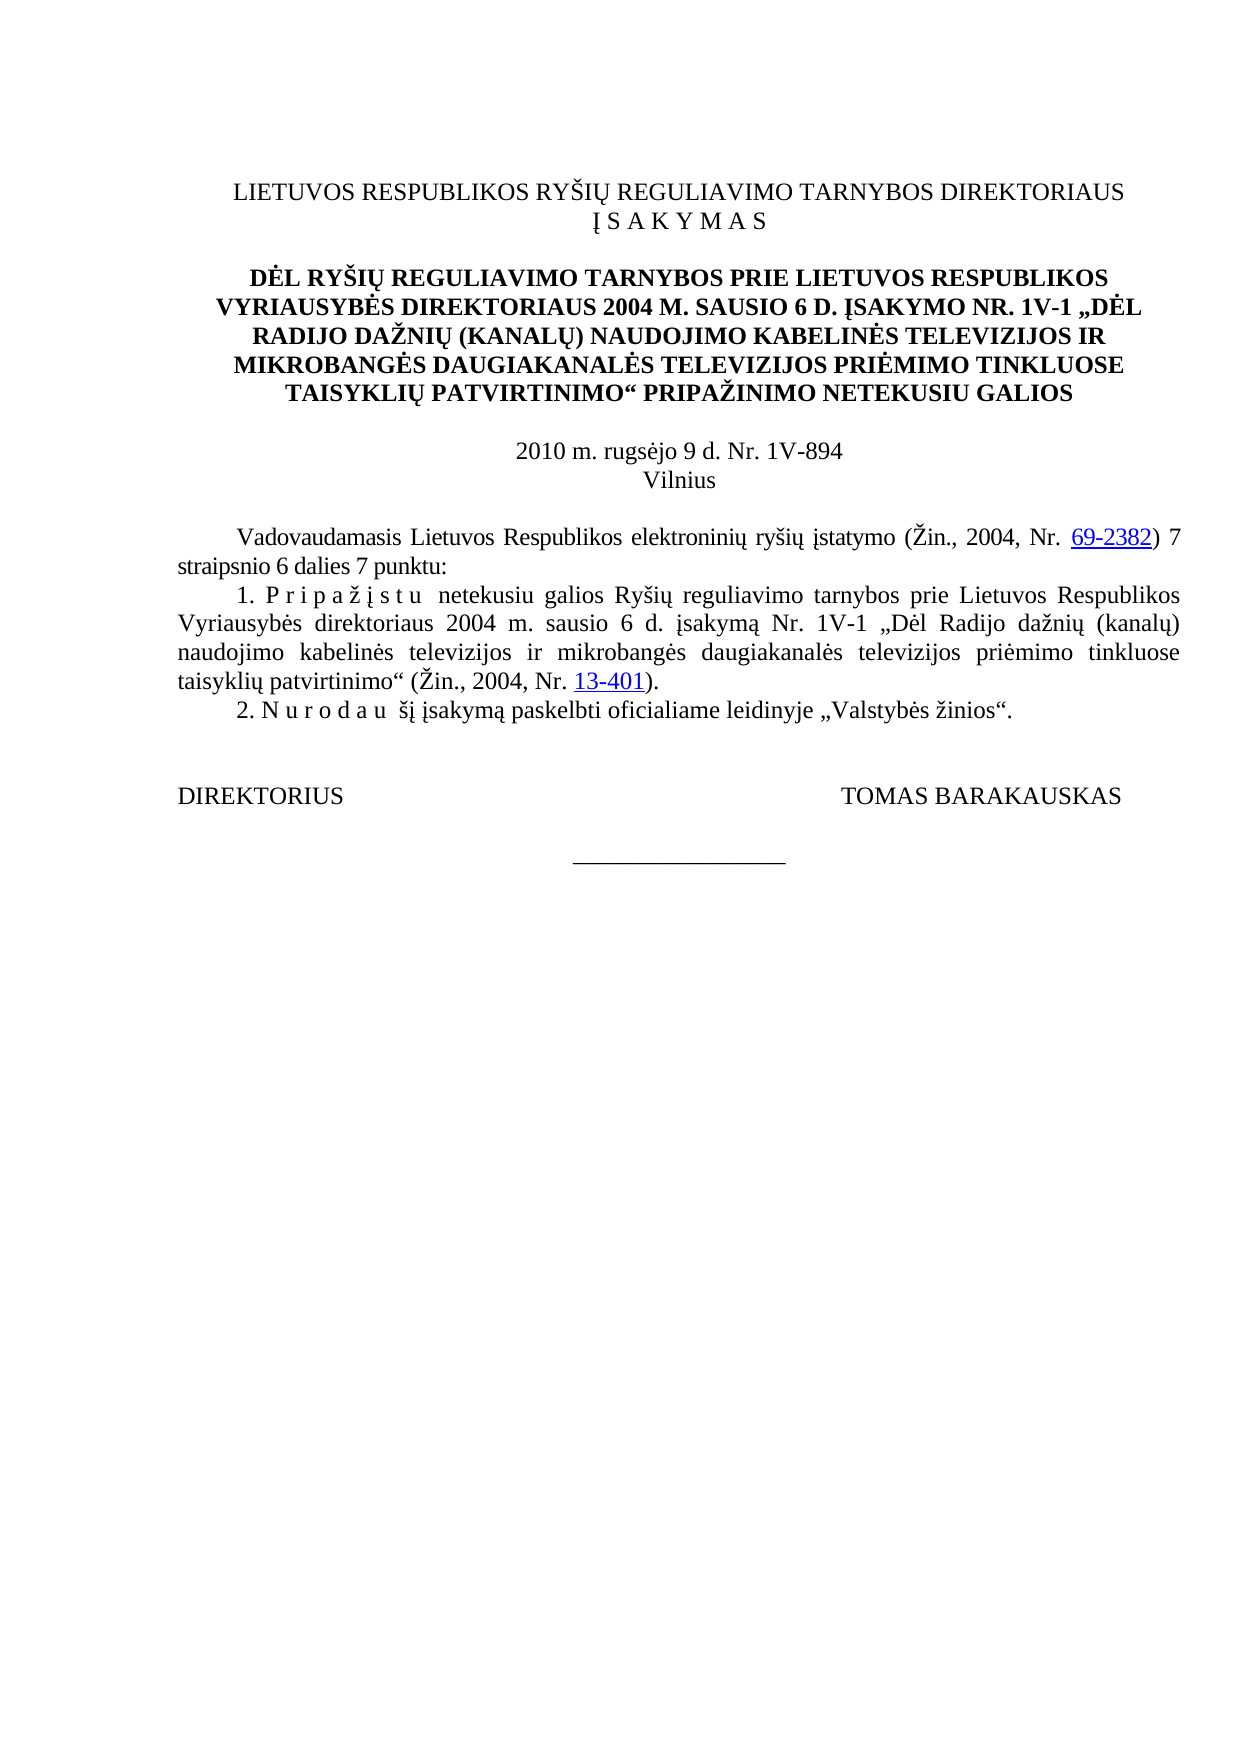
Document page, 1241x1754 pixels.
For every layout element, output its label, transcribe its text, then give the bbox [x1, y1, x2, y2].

text Vadovaudamasis Lietuvos Respublikos elektroninių ryšių įstatymo (Žin., 2004, Nr. 69-2382) 7 straipsnio 6 dalies 7 punktu: [177, 522, 1181, 580]
text 2. Nurodau šį įsakymą paskelbti oficialiame leidinyje „Valstybės žinios“. [177, 695, 1181, 723]
text _________________ [177, 838, 1181, 867]
text 2010 m. rugsėjo 9 d. Nr. 1V-894 [177, 436, 1181, 465]
text ĮSAKYMAS [177, 206, 1181, 235]
text Direktorius Tomas Barakauskas [177, 781, 1181, 810]
text DĖL RYŠIŲ REGULIAVIMO TARNYBOS PRIE LIETUVOS RESPUBLIKOS VYRIAUSYBĖS DIREKTORIAUS 2004 m. SAUSIO 6 d. ĮSAKYMO Nr. 1V-1 „DĖL RADIJO DAŽNIŲ (KANALŲ) NAUDOJIMO KABELINĖS TELEVIZIJOS IR MIKROBANGĖS DAUGIAKANALĖS TELEVIZIJOS PRIĖMIMO TINKLUOSE TAISYKLIŲ PATVIRTINIMO“ PRIPAŽINIMO NETEKUSIU GALIOS [177, 263, 1181, 407]
text LIETUVOS RESPUBLIKOS RYŠIŲ REGULIAVIMO TARNYBOS DIREKTORIAUS [177, 177, 1181, 206]
text 1. Pripažįstu netekusiu galios Ryšių reguliavimo tarnybos prie Lietuvos Respublikos Vyriausybės direktoriaus 2004 m. sausio 6 d. įsakymą Nr. 1V-1 „Dėl Radijo dažnių (kanalų) naudojimo kabelinės televizijos ir mikrobangės daugiakanalės televizijos priėmimo tinkluose taisyklių patvirtinimo“ (Žin., 2004, Nr. 13-401). [177, 580, 1181, 695]
text Vilnius [177, 465, 1181, 493]
